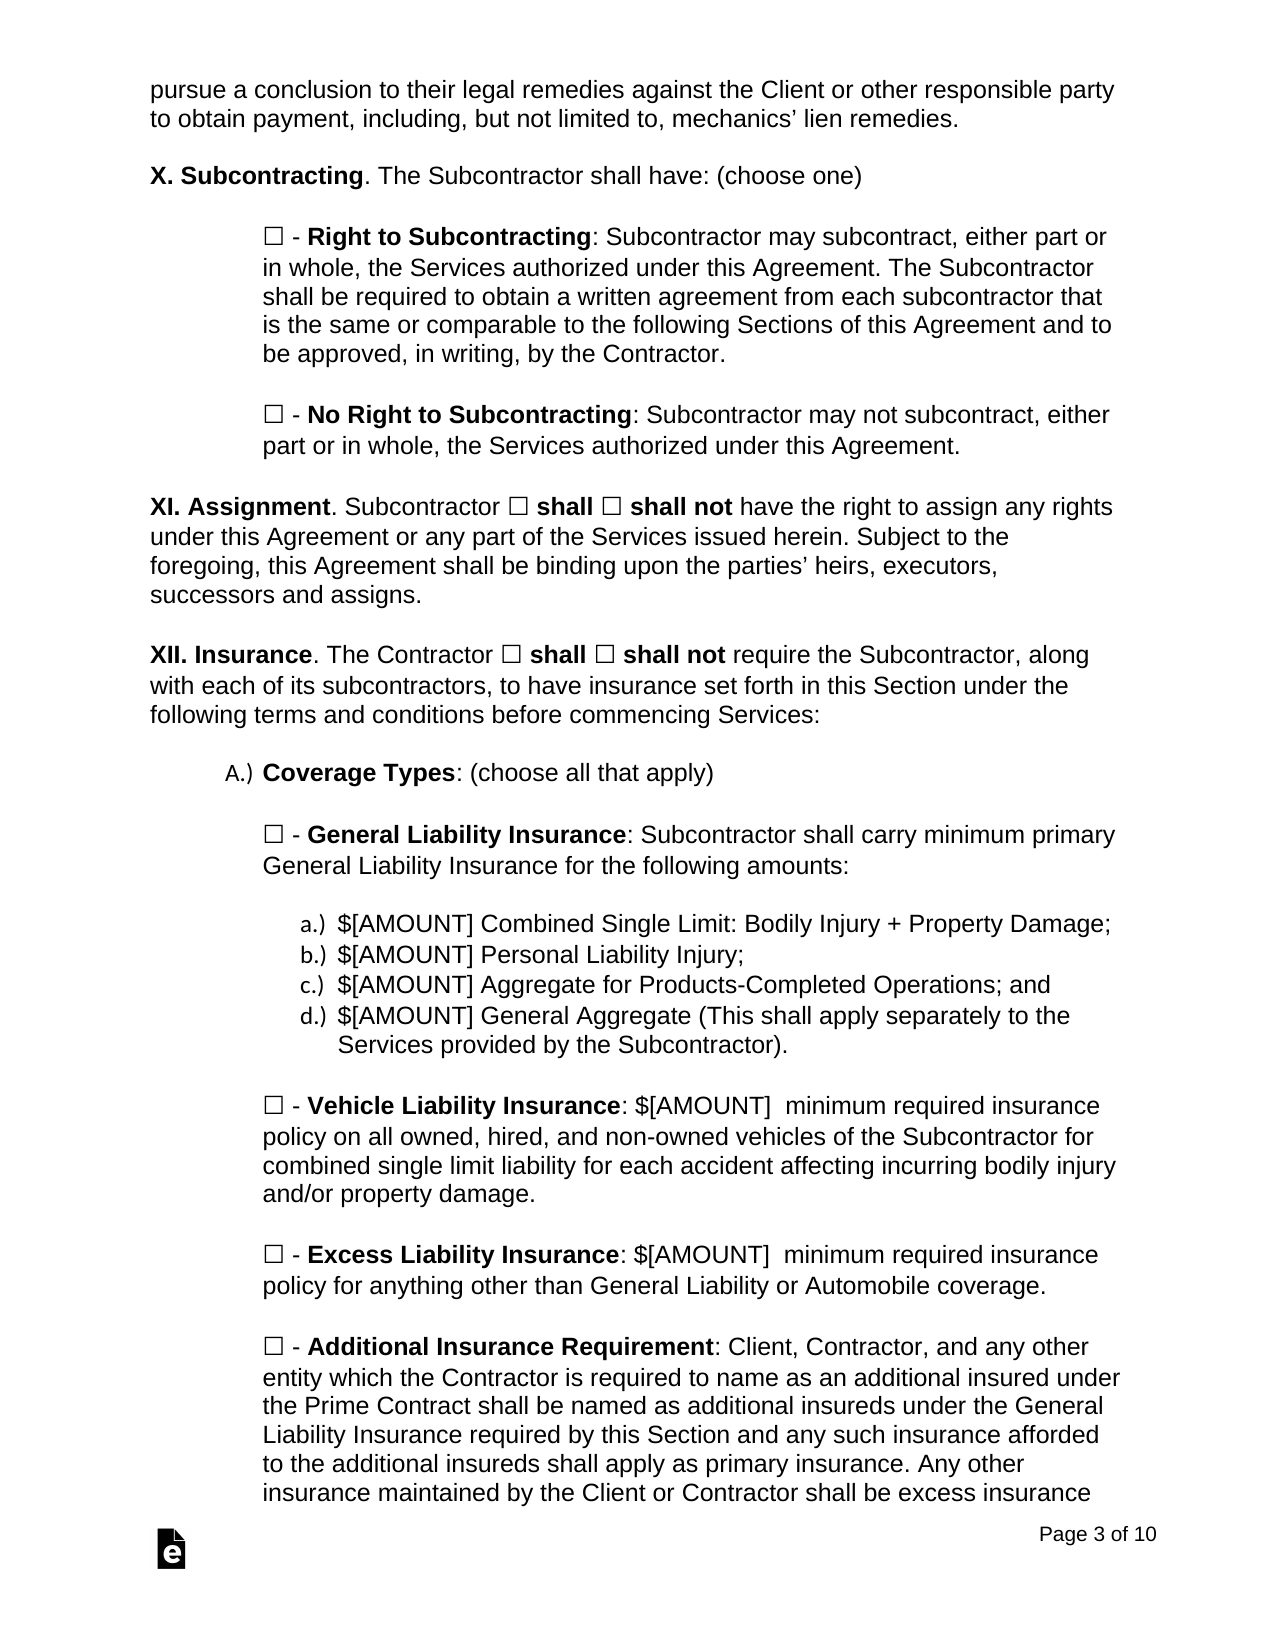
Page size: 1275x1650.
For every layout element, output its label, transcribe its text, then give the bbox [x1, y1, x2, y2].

text ☐ - No Right to Subcontracting: Subcontractor may not subcontract, either part or in whole, the Services authorized under this Agreement. [262, 397, 1125, 459]
text XI. Assignment. Subcontractor ☐ shall ☐ shall not have the right to assign any rights under this Agreement or any part of the Services issued herein. Subject to the foregoing, this Agreement shall be binding upon the parties’ heirs, executors, successors and assigns. [150, 488, 1125, 608]
list $[AMOUNT] Personal Liability Injury; [300, 939, 1125, 969]
text pursue a conclusion to their legal remedies against the Client or other responsible party to obtain payment, including, but not limited to, mechanics’ lien remedies. [150, 75, 1125, 132]
list $[AMOUNT] General Aggregate (This shall apply separately to the Services provided by the Subcontractor). [300, 1000, 1125, 1059]
text ☐ - Right to Subcontracting: Subcontractor may subcontract, either part or in whole, the Services authorized under this Agreement. The Subcontractor shall be required to obtain a written agreement from each subcontractor that is the same or comparable to the following Sections of this Agreement and to be approved, in writing, by the Contractor. [262, 219, 1125, 368]
text ☐ - Additional Insurance Requirement: Client, Contractor, and any other entity which the Contractor is required to name as an additional insured under the Prime Contract shall be named as additional insureds under the General Liability Insurance required by this Section and any such insurance afforded to the additional insureds shall apply as primary insurance. Any other insurance maintained by the Client or Contractor shall be excess insurance [262, 1328, 1125, 1506]
text XII. Insurance. The Contractor ☐ shall ☐ shall not require the Subcontractor, along with each of its subcontractors, to have insurance set forth in this Section under the following terms and conditions before commencing Services: [150, 637, 1125, 729]
list $[AMOUNT] Aggregate for Products-Completed Operations; and [300, 969, 1125, 1000]
text ☐ - Vehicle Liability Insurance: $[AMOUNT] minimum required insurance policy on all owned, hired, and non-owned vehicles of the Subcontractor for combined single limit liability for each accident affecting incurring bodily injury and/or property damage. [262, 1088, 1125, 1208]
text ☐ - General Liability Insurance: Subcontractor shall carry minimum primary General Liability Insurance for the following amounts: [262, 817, 1125, 879]
text X. Subcontracting. The Subcontractor shall have: (choose one) [150, 161, 1125, 190]
list Coverage Types: (choose all that apply) [225, 757, 1125, 788]
text ☐ - Excess Liability Insurance: $[AMOUNT] minimum required insurance policy for anything other than General Liability or Automobile coverage. [262, 1237, 1125, 1300]
list $[AMOUNT] Combined Single Limit: Bodily Injury + Property Damage; [300, 908, 1125, 939]
